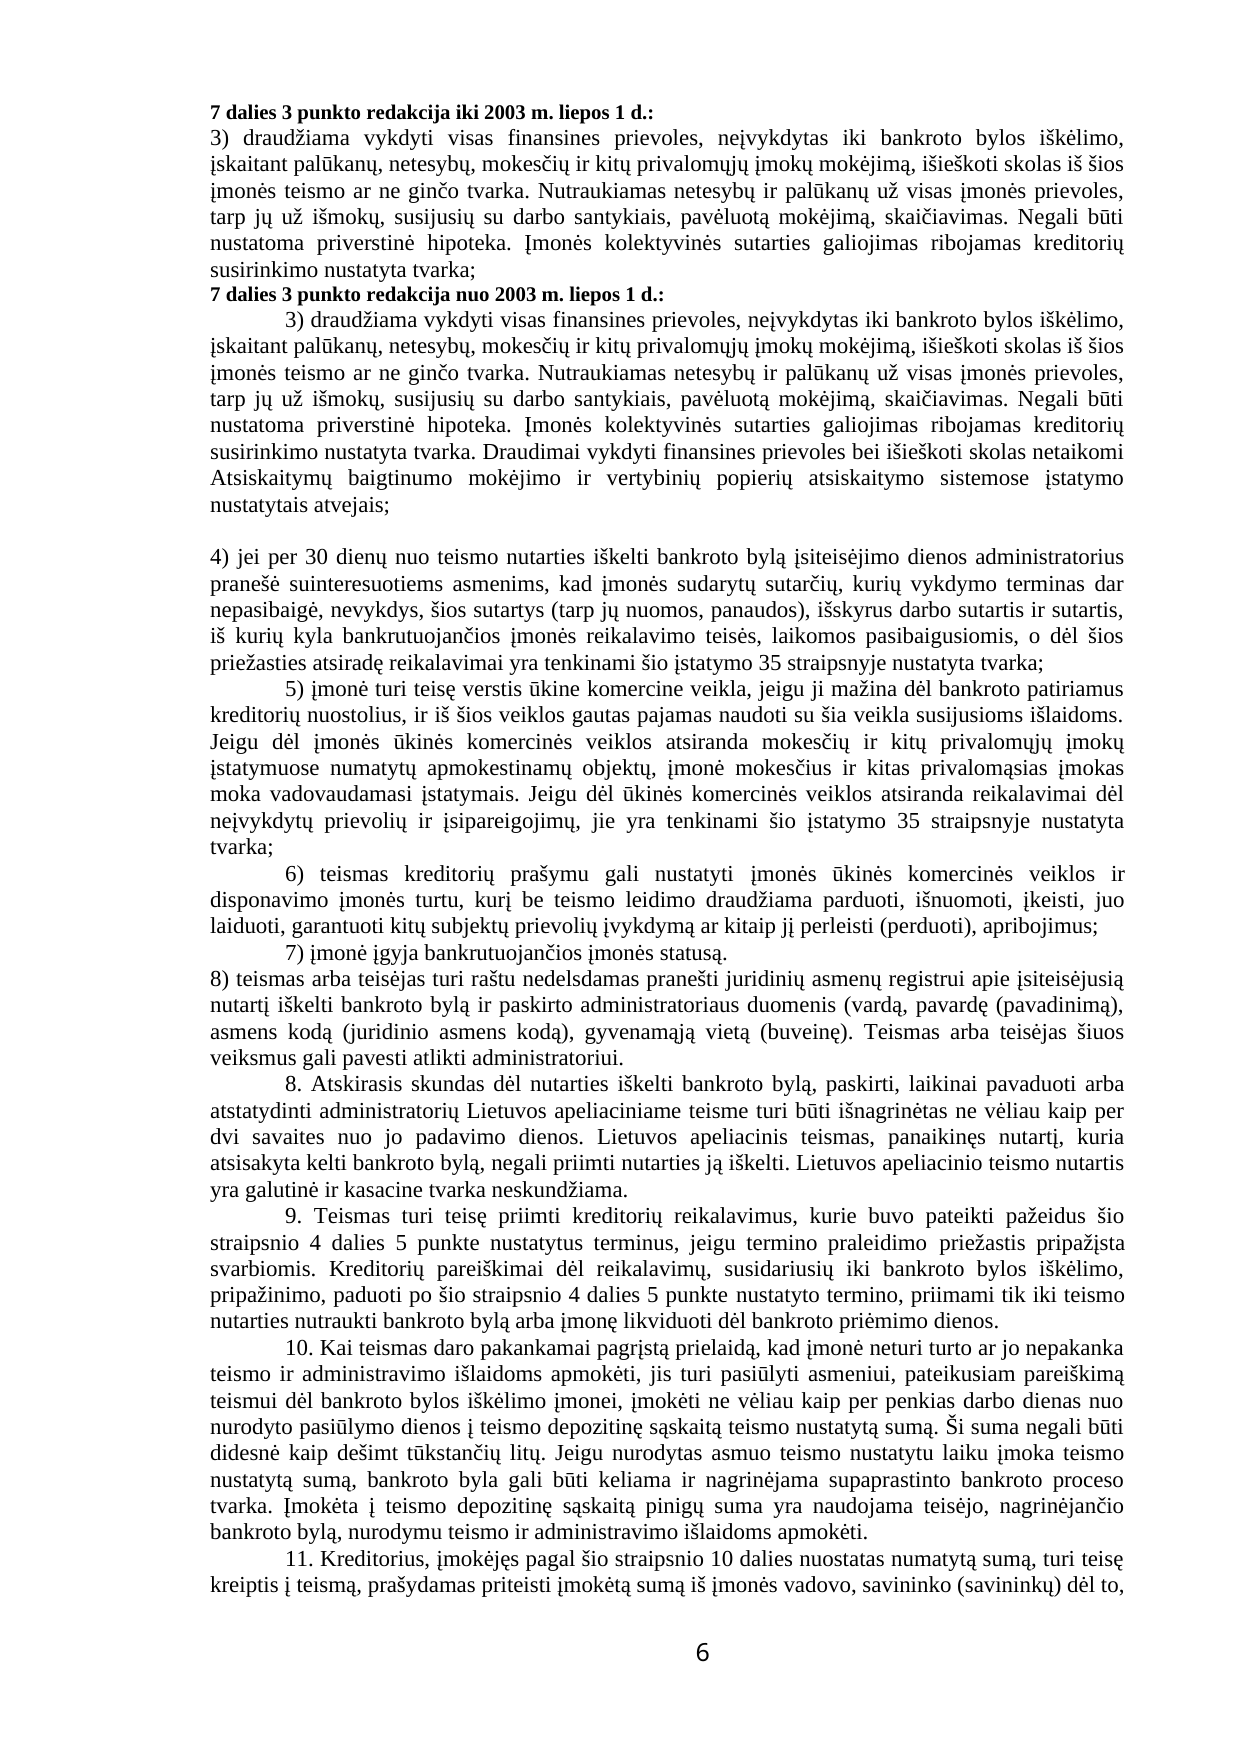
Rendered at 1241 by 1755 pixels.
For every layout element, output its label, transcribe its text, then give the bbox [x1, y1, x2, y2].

subtitle 9. Teismas turi teisę priimti kreditorių reikalavimus, kurie buvo pateikti pažeidus šio straipsnio 4 dalies 5 punkte nustatytus terminus, jeigu termino praleidimo priežastis pripažįsta svarbiomis. Kreditorių pareiškimai dėl reikalavimų, susidariusių iki bankroto bylos iškėlimo, pripažinimo, paduoti po šio straipsnio 4 dalies 5 punkte nustatyto termino, priimami tik iki teismo nutarties nutraukti bankroto bylą arba įmonę likviduoti dėl bankroto priėmimo dienos. [210, 1202, 1126, 1334]
text 3) draudžiama vykdyti visas finansines prievoles, neįvykdytas iki bankroto bylos iškėlimo, įskaitant palūkanų, netesybų, mokesčių ir kitų privalomųjų įmokų mokėjimą, išieškoti skolas iš šios įmonės teismo ar ne ginčo tvarka. Nutraukiamas netesybų ir palūkanų už visas įmonės prievoles, tarp jų už išmokų, susijusių su darbo santykiais, pavėluotą mokėjimą, skaičiavimas. Negali būti nustatoma priverstinė hipoteka. Įmonės kolektyvinės sutarties galiojimas ribojamas kreditorių susirinkimo nustatyta tvarka. Draudimai vykdyti finansines prievoles bei išieškoti skolas netaikomi Atsiskaitymų baigtinumo mokėjimo ir vertybinių popierių atsiskaitymo sistemose įstatymo nustatytais atvejais; [210, 306, 1126, 517]
text 5) įmonė turi teisę verstis ūkine komercine veikla, jeigu ji mažina dėl bankroto patiriamus kreditorių nuostolius, ir iš šios veiklos gautas pajamas naudoti su šia veikla susijusioms išlaidoms. Jeigu dėl įmonės ūkinės komercinės veiklos atsiranda mokesčių ir kitų privalomųjų įmokų įstatymuose numatytų apmokestinamų objektų, įmonė mokesčius ir kitas privalomąsias įmokas moka vadovaudamasi įstatymais. Jeigu dėl ūkinės komercinės veiklos atsiranda reikalavimai dėl neįvykdytų prievolių ir įsipareigojimų, jie yra tenkinami šio įstatymo 35 straipsnyje nustatyta tvarka; [210, 675, 1126, 859]
text 8) teismas arba teisėjas turi raštu nedelsdamas pranešti juridinių asmenų registrui apie įsiteisėjusią nutartį iškelti bankroto bylą ir paskirto administratoriaus duomenis (vardą, pavardę (pavadinimą), asmens kodą (juridinio asmens kodą), gyvenamąją vietą (buveinę). Teismas arba teisėjas šiuos veiksmus gali pavesti atlikti administratoriui. [210, 965, 1126, 1070]
text 11. Kreditorius, įmokėjęs pagal šio straipsnio 10 dalies nuostatas numatytą sumą, turi teisę kreiptis į teismą, prašydamas priteisti įmokėtą sumą iš įmonės vadovo, savininko (savininkų) dėl to, [210, 1545, 1126, 1597]
text 7 dalies 3 punkto redakcija nuo 2003 m. liepos 1 d.: [210, 282, 1126, 306]
text 6) teismas kreditorių prašymu gali nustatyti įmonės ūkinės komercinės veiklos ir disponavimo įmonės turtu, kurį be teismo leidimo draudžiama parduoti, išnuomoti, įkeisti, juo laiduoti, garantuoti kitų subjektų prievolių įvykdymą ar kitaip jį perleisti (perduoti), apribojimus; [210, 859, 1126, 939]
text 10. Kai teismas daro pakankamai pagrįstą prielaidą, kad įmonė neturi turto ar jo nepakanka teismo ir administravimo išlaidoms apmokėti, jis turi pasiūlyti asmeniui, pateikusiam pareiškimą teismui dėl bankroto bylos iškėlimo įmonei, įmokėti ne vėliau kaip per penkias darbo dienas nuo nurodyto pasiūlymo dienos į teismo depozitinę sąskaitą teismo nustatytą sumą. Ši suma negali būti didesnė kaip dešimt tūkstančių litų. Jeigu nurodytas asmuo teismo nustatytu laiku įmoka teismo nustatytą sumą, bankroto byla gali būti keliama ir nagrinėjama supaprastinto bankroto proceso tvarka. Įmokėta į teismo depozitinę sąskaitą pinigų suma yra naudojama teisėjo, nagrinėjančio bankroto bylą, nurodymu teismo ir administravimo išlaidoms apmokėti. [210, 1334, 1126, 1545]
text 3) draudžiama vykdyti visas finansines prievoles, neįvykdytas iki bankroto bylos iškėlimo, įskaitant palūkanų, netesybų, mokesčių ir kitų privalomųjų įmokų mokėjimą, išieškoti skolas iš šios įmonės teismo ar ne ginčo tvarka. Nutraukiamas netesybų ir palūkanų už visas įmonės prievoles, tarp jų už išmokų, susijusių su darbo santykiais, pavėluotą mokėjimą, skaičiavimas. Negali būti nustatoma priverstinė hipoteka. Įmonės kolektyvinės sutarties galiojimas ribojamas kreditorių susirinkimo nustatyta tvarka; [210, 124, 1126, 282]
text 4) jei per 30 dienų nuo teismo nutarties iškelti bankroto bylą įsiteisėjimo dienos administratorius pranešė suinteresuotiems asmenims, kad įmonės sudarytų sutarčių, kurių vykdymo terminas dar nepasibaigė, nevykdys, šios sutartys (tarp jų nuomos, panaudos), išskyrus darbo sutartis ir sutartis, iš kurių kyla bankrutuojančios įmonės reikalavimo teisės, laikomos pasibaigusiomis, o dėl šios priežasties atsiradę reikalavimai yra tenkinami šio įstatymo 35 straipsnyje nustatyta tvarka; [210, 543, 1126, 675]
text 8. Atskirasis skundas dėl nutarties iškelti bankroto bylą, paskirti, laikinai pavaduoti arba atstatydinti administratorių Lietuvos apeliaciniame teisme turi būti išnagrinėtas ne vėliau kaip per dvi savaites nuo jo padavimo dienos. Lietuvos apeliacinis teismas, panaikinęs nutartį, kuria atsisakyta kelti bankroto bylą, negali priimti nutarties ją iškelti. Lietuvos apeliacinio teismo nutartis yra galutinė ir kasacine tvarka neskundžiama. [210, 1070, 1126, 1202]
text 7 dalies 3 punkto redakcija iki 2003 m. liepos 1 d.: [210, 100, 1126, 124]
text 7) įmonė įgyja bankrutuojančios įmonės statusą. [210, 939, 1126, 965]
